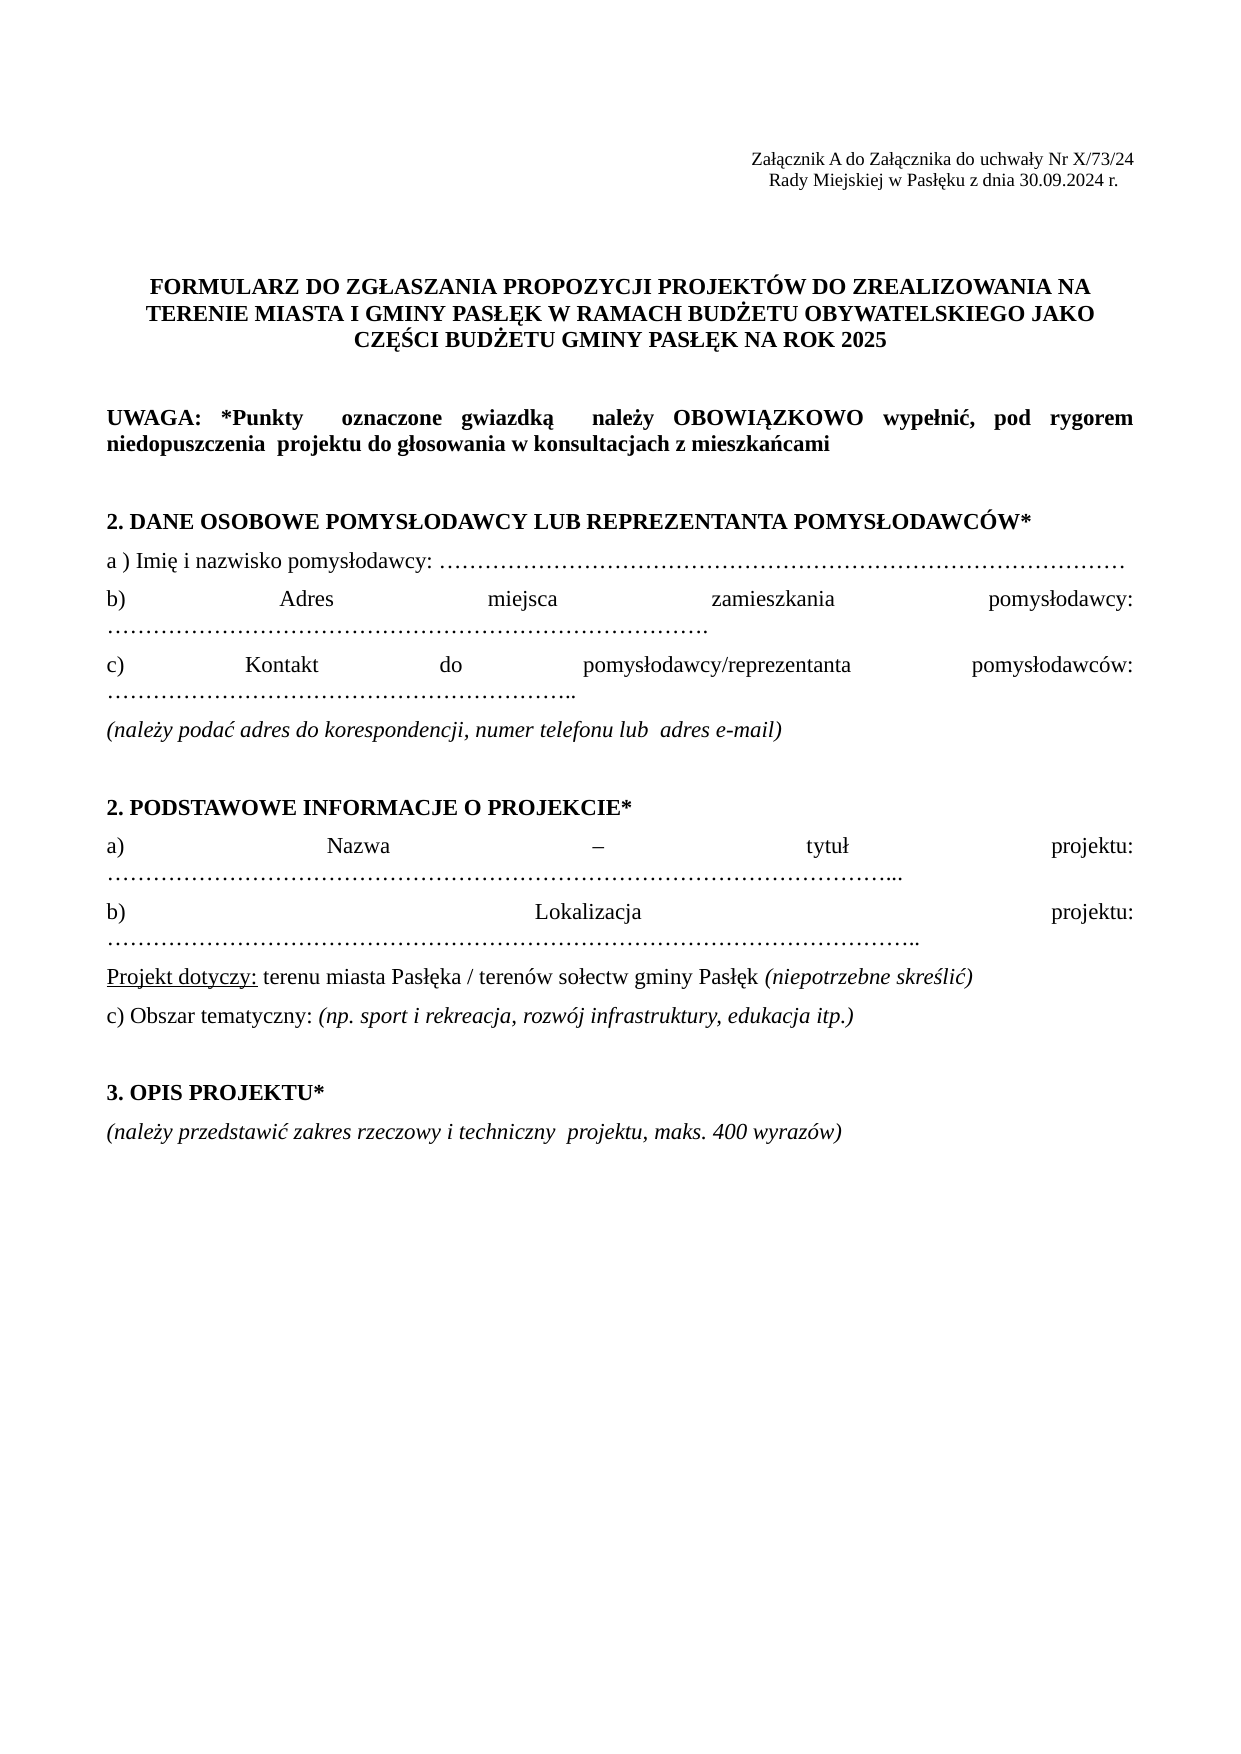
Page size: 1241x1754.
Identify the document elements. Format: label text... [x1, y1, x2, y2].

text FORMULARZ DO ZGŁASZANIA PROPOZYCJI PROJEKTÓW DO ZREALIZOWANIA NA TERENIE MIASTA I GMINY PASŁĘK W RAMACH BUDŻETU OBYWATELSKIEGO JAKO CZĘŚCI BUDŻETU GMINY PASŁĘK NA ROK 2025 [106, 273, 1134, 352]
text a ) Imię i nazwisko pomysłodawcy: ……………………………………………………………………………… [106, 547, 1134, 573]
text Projekt dotyczy: terenu miasta Pasłęka / terenów sołectw gminy Pasłęk (niepotrzebne skreślić) [106, 963, 1134, 989]
text a) Nazwa – tytuł projektu:…………………………………………………………………………………………... [106, 832, 1134, 885]
text c) Kontakt do pomysłodawcy/reprezentanta pomysłodawców:…………………………………………………….. [106, 651, 1134, 703]
text (należy przedstawić zakres rzeczowy i techniczny projektu, maks. 400 wyrazów) [106, 1118, 1134, 1145]
text 2. PODSTAWOWE INFORMACJE O PROJEKCIE* [106, 794, 1134, 820]
text Rady Miejskiej w Pasłęku z dnia 30.09.2024 r. [106, 169, 1134, 191]
text b) Adres miejsca zamieszkania pomysłodawcy:……………………………………………………………………. [106, 586, 1134, 638]
text c) Obszar tematyczny: (np. sport i rekreacja, rozwój infrastruktury, edukacja itp.) [106, 1002, 1134, 1028]
text b) Lokalizacja projektu:…………………………………………………………………………………………….. [106, 898, 1134, 950]
text 3. OPIS PROJEKTU* [106, 1079, 1134, 1106]
text 2. DANE OSOBOWE POMYSŁODAWCY LUB REPREZENTANTA POMYSŁODAWCÓW* [106, 508, 1134, 534]
text Załącznik A do Załącznika do uchwały Nr X/73/24 [106, 148, 1134, 169]
text (należy podać adres do korespondencji, numer telefonu lub adres e-mail) [106, 716, 1134, 742]
text UWAGA: *Punkty oznaczone gwiazdką należy OBOWIĄZKOWO wypełnić, pod rygorem niedopuszczenia projektu do głosowania w konsultacjach z mieszkańcami [106, 404, 1134, 456]
